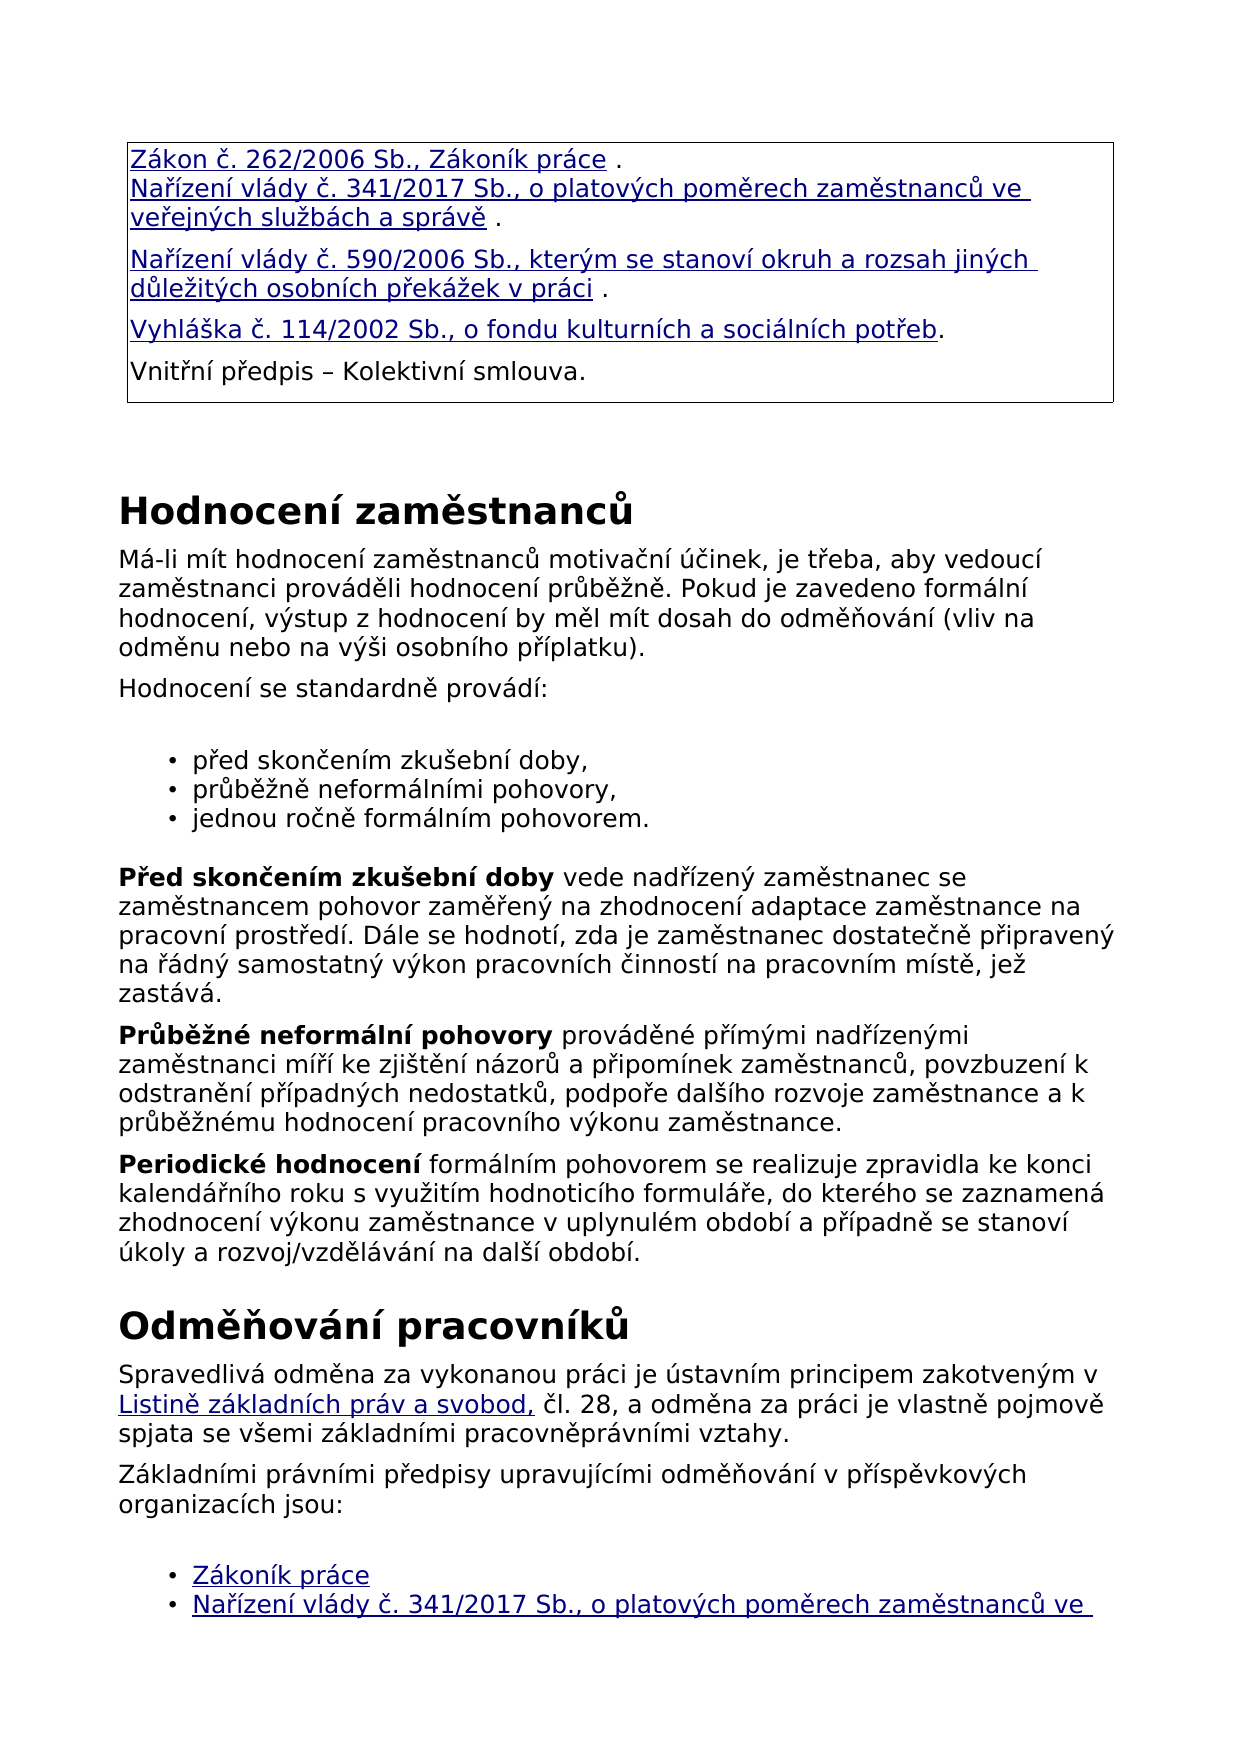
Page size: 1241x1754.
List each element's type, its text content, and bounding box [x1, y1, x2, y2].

list průběžně neformálními pohovory, [177, 775, 1122, 804]
text Periodické hodnocení formálním pohovorem se realizuje zpravidla ke konci kalendářního roku s využitím hodnoticího formuláře, do kterého se zaznamená zhodnocení výkonu zaměstnance v uplynulém období a případně se stanoví úkoly a rozvoj/vzdělávání na další období. [118, 1150, 1122, 1267]
list jednou ročně formálním pohovorem. [177, 804, 1122, 833]
text Hodnocení se standardně provádí: [118, 675, 1122, 704]
text Průběžné neformální pohovory prováděné přímými nadřízenými zaměstnanci míří ke zjištění názorů a připomínek zaměstnanců, povzbuzení k odstranění případných nedostatků, podpoře dalšího rozvoje zaměstnance a k průběžnému hodnocení pracovního výkonu zaměstnance. [118, 1021, 1122, 1138]
subtitle Hodnocení zaměstnanců [118, 489, 1122, 533]
text Má-li mít hodnocení zaměstnanců motivační účinek, je třeba, aby vedoucí zaměstnanci prováděli hodnocení průběžně. Pokud je zavedeno formální hodnocení, výstup z hodnocení by měl mít dosah do odměňování (vliv na odměnu nebo na výši osobního příplatku). [118, 546, 1122, 662]
subtitle Odměňování pracovníků [118, 1304, 1122, 1348]
text Před skončením zkušební doby vede nadřízený zaměstnanec se zaměstnancem pohovor zaměřený na zhodnocení adaptace zaměstnance na pracovní prostředí. Dále se hodnotí, zda je zaměstnanec dostatečně připravený na řádný samostatný výkon pracovních činností na pracovním místě, jež zastává. [118, 863, 1122, 1009]
list Zákoník práce [177, 1561, 1122, 1590]
list Nařízení vlády č. 341/2017 Sb., o platových poměrech zaměstnanců ve [177, 1590, 1122, 1619]
text Spravedlivá odměna za vykonanou práci je ústavním principem zakotveným v Listině základních práv a svobod, čl. 28, a odměna za práci je vlastně pojmově spjata se všemi základními pracovněprávními vztahy. [118, 1361, 1122, 1448]
list před skončením zkušební doby, [177, 746, 1122, 775]
text Základními právními předpisy upravujícími odměňování v příspěvkových organizacích jsou: [118, 1461, 1122, 1519]
table_header Zákon č. 262/2006 Sb., Zákoník práce . Nařízení vlády č. 341/2017 Sb., o platových poměrech zaměstnanců ve veřejných službách a správě . Nařízení vlády č. 590/2006 Sb., kterým se stanoví okruh a rozsah jiných důležitých osobních překážek v práci . Vyhláška č. 114/2002 Sb., o fondu kulturních a sociálních potřeb. Vnitřní předpis – Kolektivní smlouva. [128, 143, 1113, 402]
